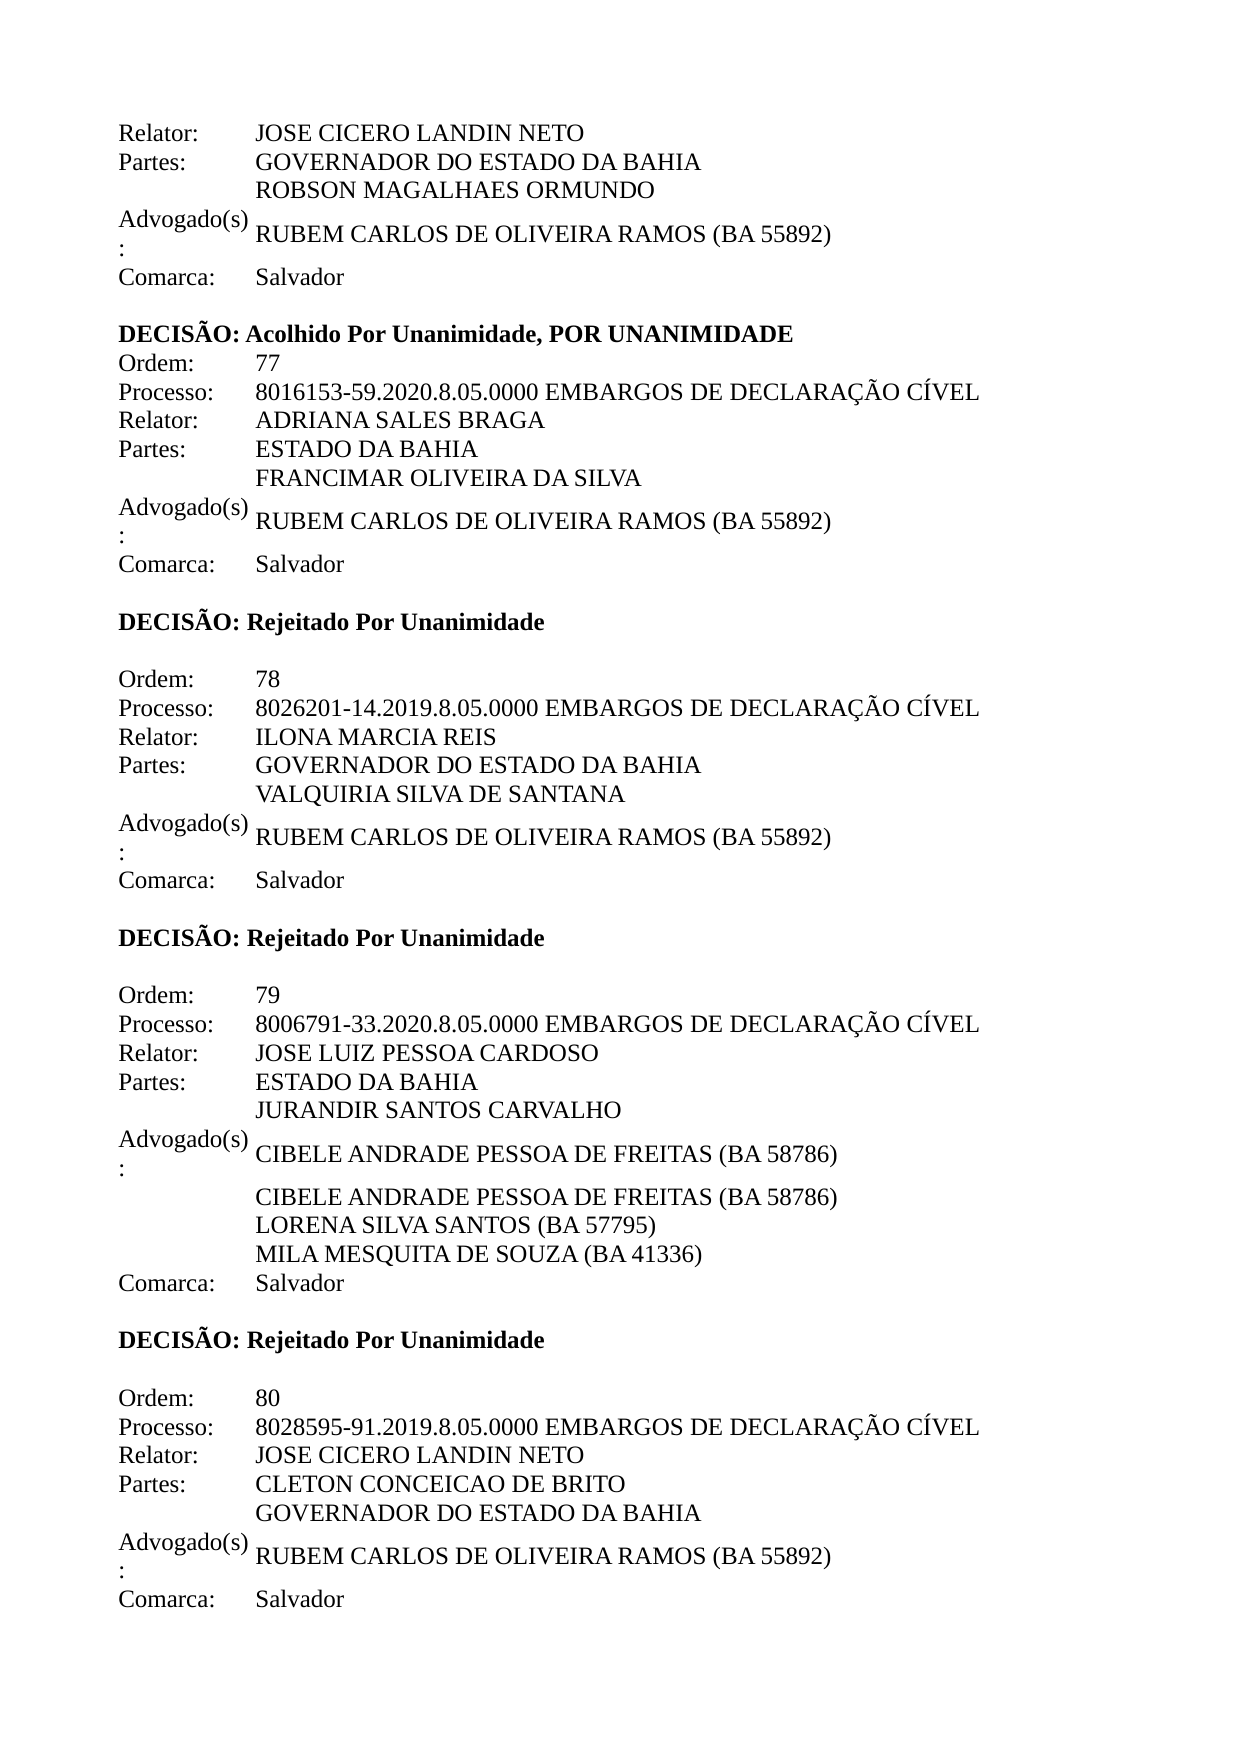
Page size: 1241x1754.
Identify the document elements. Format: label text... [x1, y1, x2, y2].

table_cell RUBEM CARLOS DE OLIVEIRA RAMOS (BA 55892) [255, 808, 981, 866]
table_cell Processo: [118, 377, 255, 406]
table_cell ILONA MARCIA REIS [255, 722, 981, 751]
table_header 80 [255, 1383, 981, 1412]
table_cell Salvador [255, 1268, 981, 1297]
table_header 78 [255, 664, 981, 693]
table_cell [118, 1096, 255, 1124]
table_header 79 [255, 981, 981, 1009]
table_cell 8026201-14.2019.8.05.0000 EMBARGOS DE DECLARAÇÃO CÍVEL [255, 693, 981, 722]
table_cell CLETON CONCEICAO DE BRITO [255, 1469, 981, 1498]
table_cell VALQUIRIA SILVA DE SANTANA [255, 779, 981, 808]
table_header Ordem: [118, 664, 255, 693]
table_cell Comarca: [118, 262, 255, 291]
table_cell [118, 1498, 255, 1527]
table_cell MILA MESQUITA DE SOUZA (BA 41336) [255, 1239, 981, 1268]
table_cell ESTADO DA BAHIA [255, 434, 981, 463]
table_cell JURANDIR SANTOS CARVALHO [255, 1096, 981, 1124]
table_cell CIBELE ANDRADE PESSOA DE FREITAS (BA 58786) [255, 1124, 981, 1182]
table_header Ordem: [118, 981, 255, 1009]
table_cell Comarca: [118, 1268, 255, 1297]
table_cell Partes: [118, 751, 255, 779]
table_cell Relator: [118, 722, 255, 751]
table_cell Advogado(s): [118, 1124, 255, 1182]
table_cell LORENA SILVA SANTOS (BA 57795) [255, 1211, 981, 1239]
table_cell FRANCIMAR OLIVEIRA DA SILVA [255, 463, 981, 492]
table_header Ordem: [118, 1383, 255, 1412]
table_cell GOVERNADOR DO ESTADO DA BAHIA [255, 751, 981, 779]
table_cell Partes: [118, 147, 255, 176]
table_cell 8016153-59.2020.8.05.0000 EMBARGOS DE DECLARAÇÃO CÍVEL [255, 377, 981, 406]
table_cell RUBEM CARLOS DE OLIVEIRA RAMOS (BA 55892) [255, 492, 981, 549]
table_cell Relator: [118, 1441, 255, 1469]
text DECISÃO: Rejeitado Por Unanimidade [118, 923, 1122, 952]
table_cell ROBSON MAGALHAES ORMUNDO [255, 176, 981, 204]
table_cell Comarca: [118, 866, 255, 894]
table_cell [118, 1211, 255, 1239]
table_cell Relator: [118, 406, 255, 434]
table_cell Comarca: [118, 549, 255, 578]
table_cell ESTADO DA BAHIA [255, 1067, 981, 1096]
table_header Ordem: [118, 348, 255, 377]
table_cell Salvador [255, 262, 981, 291]
table_cell Salvador [255, 1584, 981, 1613]
table_cell Comarca: [118, 1584, 255, 1613]
table_cell Partes: [118, 1067, 255, 1096]
table_cell Salvador [255, 866, 981, 894]
table_cell Processo: [118, 1412, 255, 1441]
table_cell [118, 463, 255, 492]
table_cell CIBELE ANDRADE PESSOA DE FREITAS (BA 58786) [255, 1182, 981, 1211]
table_cell 8006791-33.2020.8.05.0000 EMBARGOS DE DECLARAÇÃO CÍVEL [255, 1009, 981, 1038]
table_cell JOSE LUIZ PESSOA CARDOSO [255, 1038, 981, 1067]
table_cell JOSE CICERO LANDIN NETO [255, 1441, 981, 1469]
table_cell Advogado(s): [118, 204, 255, 262]
text DECISÃO: Acolhido Por Unanimidade, POR UNANIMIDADE [118, 319, 1122, 348]
table_cell GOVERNADOR DO ESTADO DA BAHIA [255, 147, 981, 176]
table_cell Relator: [118, 1038, 255, 1067]
table_cell 8028595-91.2019.8.05.0000 EMBARGOS DE DECLARAÇÃO CÍVEL [255, 1412, 981, 1441]
table_cell Partes: [118, 1469, 255, 1498]
table_header 77 [255, 348, 981, 377]
table_cell Processo: [118, 693, 255, 722]
table_cell Advogado(s): [118, 1527, 255, 1584]
table_cell ADRIANA SALES BRAGA [255, 406, 981, 434]
table_cell Processo: [118, 1009, 255, 1038]
table_cell [118, 1239, 255, 1268]
table_cell GOVERNADOR DO ESTADO DA BAHIA [255, 1498, 981, 1527]
table_cell RUBEM CARLOS DE OLIVEIRA RAMOS (BA 55892) [255, 204, 981, 262]
table_cell Advogado(s): [118, 492, 255, 549]
table_cell Advogado(s): [118, 808, 255, 866]
table_cell [118, 1182, 255, 1211]
text DECISÃO: Rejeitado Por Unanimidade [118, 607, 1122, 636]
table_cell JOSE CICERO LANDIN NETO [255, 118, 981, 147]
table_cell RUBEM CARLOS DE OLIVEIRA RAMOS (BA 55892) [255, 1527, 981, 1584]
table_cell [118, 176, 255, 204]
table_cell [118, 779, 255, 808]
table_cell Partes: [118, 434, 255, 463]
table_cell Relator: [118, 118, 255, 147]
table_cell Salvador [255, 549, 981, 578]
text DECISÃO: Rejeitado Por Unanimidade [118, 1326, 1122, 1354]
